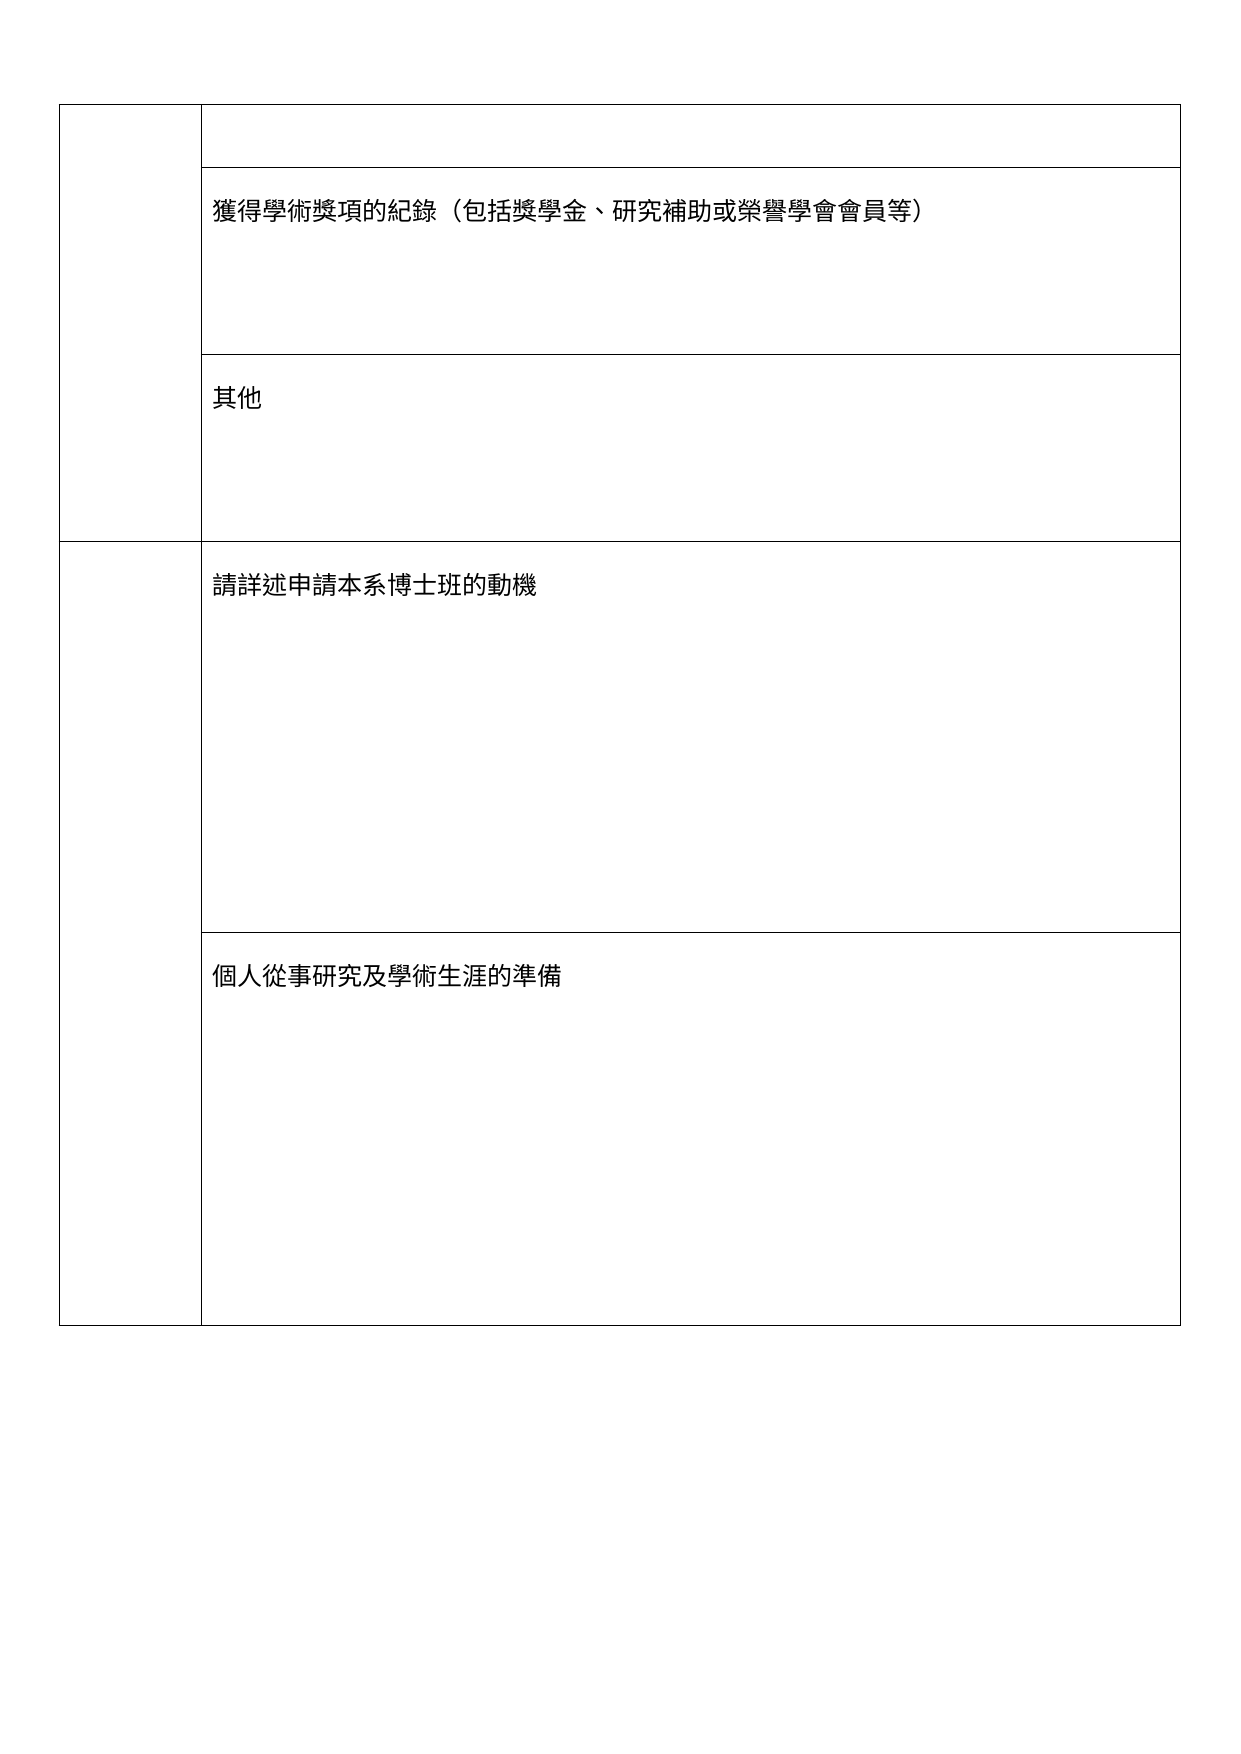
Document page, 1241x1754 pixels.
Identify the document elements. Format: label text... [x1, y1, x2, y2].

table_cell 其他 [202, 355, 1180, 541]
table_cell 請詳述申請本系博士班的動機 [202, 542, 1180, 932]
table_cell 獲得學術獎項的紀錄（包括獎學金、研究補助或榮譽學會會員等） [202, 168, 1180, 353]
table_cell 個人從事研究及學術生涯的準備 [202, 933, 1180, 1325]
table_cell [60, 105, 201, 541]
table_cell [60, 542, 201, 1325]
table_cell [202, 105, 1180, 167]
